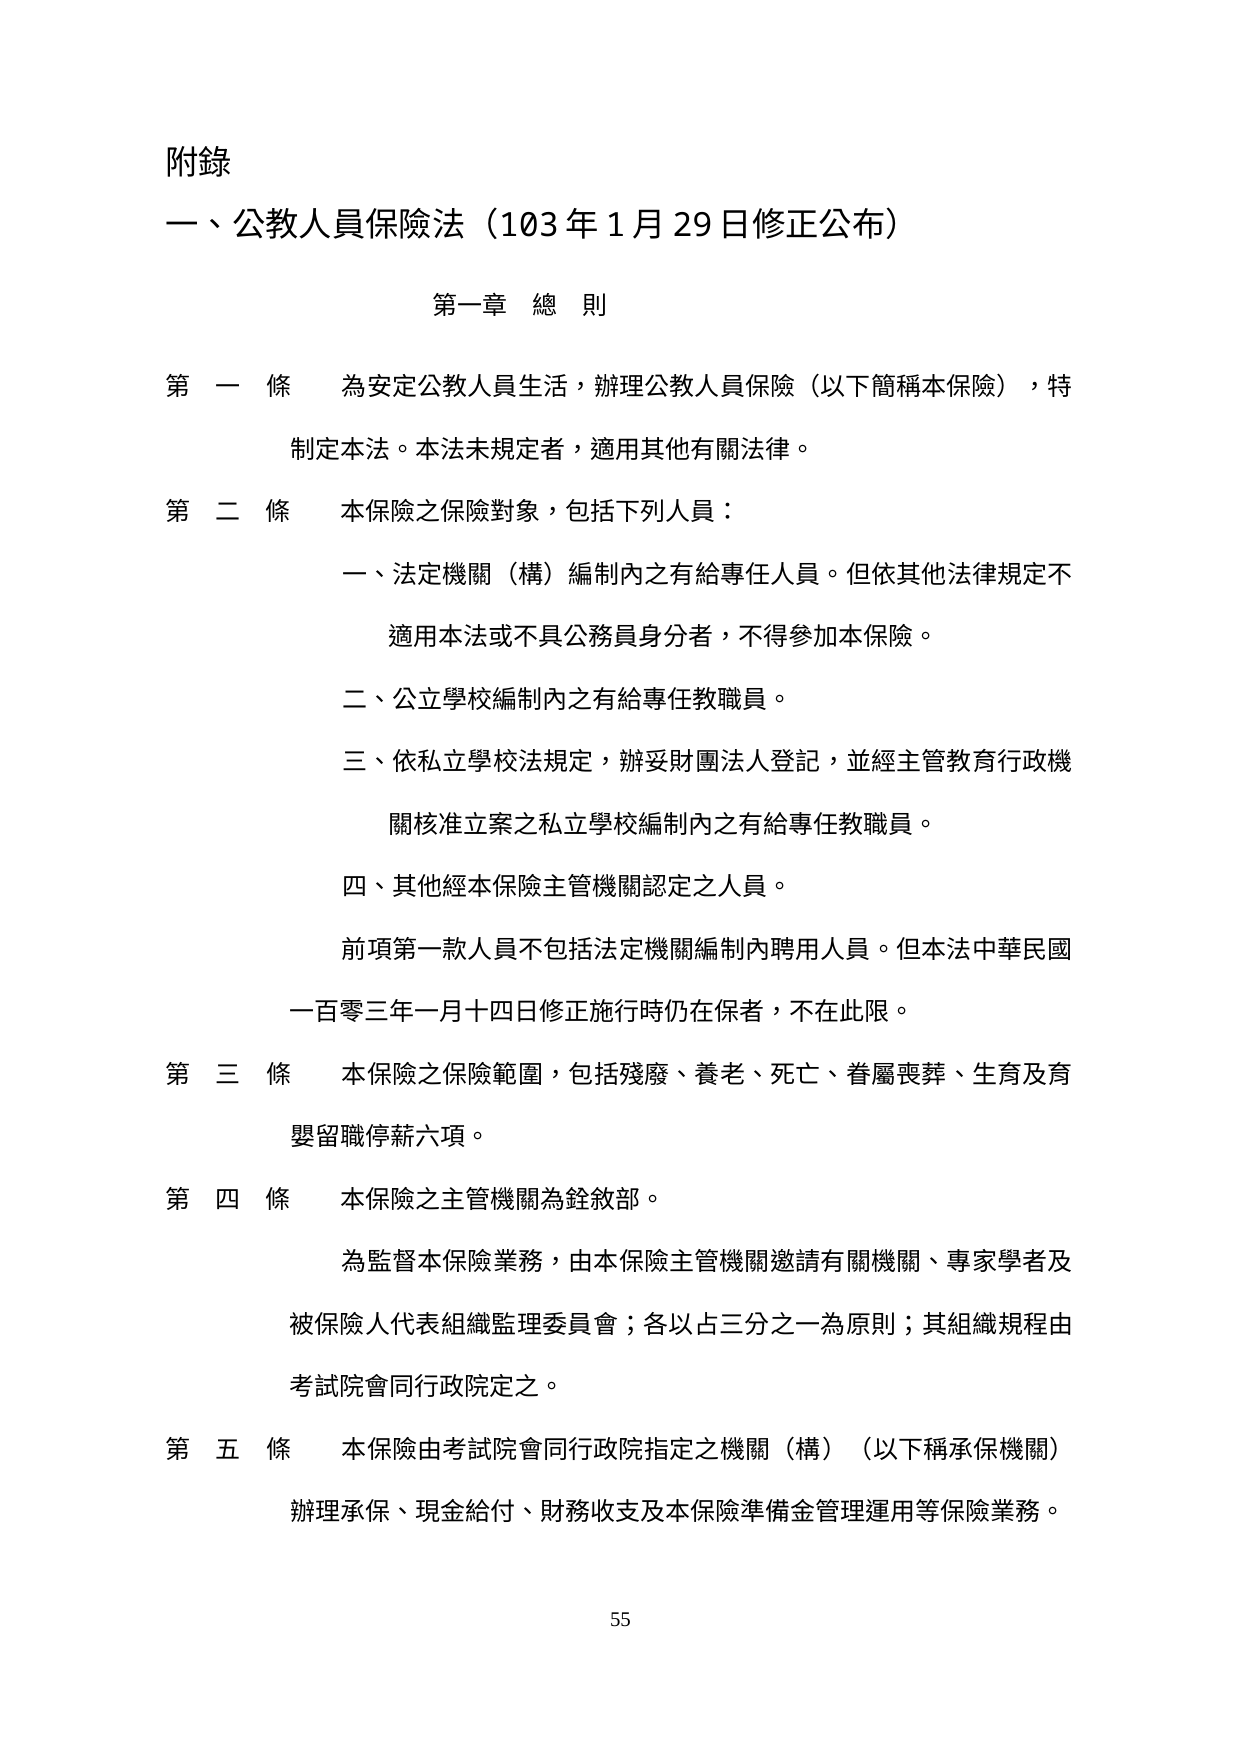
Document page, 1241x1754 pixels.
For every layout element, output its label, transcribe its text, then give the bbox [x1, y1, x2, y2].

text 第一章 總 則 [432, 262, 1075, 324]
text 前項第一款人員不包括法定機關編制內聘用人員。但本法中華民國一百零三年一月十四日修正施行時仍在保者，不在此限。 [289, 906, 1075, 1031]
text 第 四 條 本保險之主管機關為銓敘部。 [165, 1156, 1075, 1218]
text 三、依私立學校法規定，辦妥財團法人登記，並經主管教育行政機關核准立案之私立學校編制內之有給專任教職員。 [342, 718, 1075, 843]
text 為監督本保險業務，由本保險主管機關邀請有關機關、專家學者及被保險人代表組織監理委員會；各以占三分之一為原則；其組織規程由考試院會同行政院定之。 [289, 1218, 1075, 1406]
text 第 二 條 本保險之保險對象，包括下列人員： [165, 468, 1075, 531]
text 四、其他經本保險主管機關認定之人員。 [342, 843, 1075, 906]
text 一、公教人員保險法（103年1月29日修正公布） [165, 181, 1075, 243]
text 第 五 條 本保險由考試院會同行政院指定之機關（構）（以下稱承保機關）辦理承保、現金給付、財務收支及本保險準備金管理運用等保險業務。 [165, 1406, 1075, 1531]
text 第 一 條 為安定公教人員生活，辦理公教人員保險（以下簡稱本保險），特制定本法。本法未規定者，適用其他有關法律。 [165, 343, 1075, 468]
text 附錄 [165, 118, 1075, 181]
text 一、法定機關（構）編制內之有給專任人員。但依其他法律規定不適用本法或不具公務員身分者，不得參加本保險。 [342, 531, 1075, 656]
text 二、公立學校編制內之有給專任教職員。 [342, 656, 1075, 718]
text 第 三 條 本保險之保險範圍，包括殘廢、養老、死亡、眷屬喪葬、生育及育嬰留職停薪六項。 [165, 1031, 1075, 1156]
